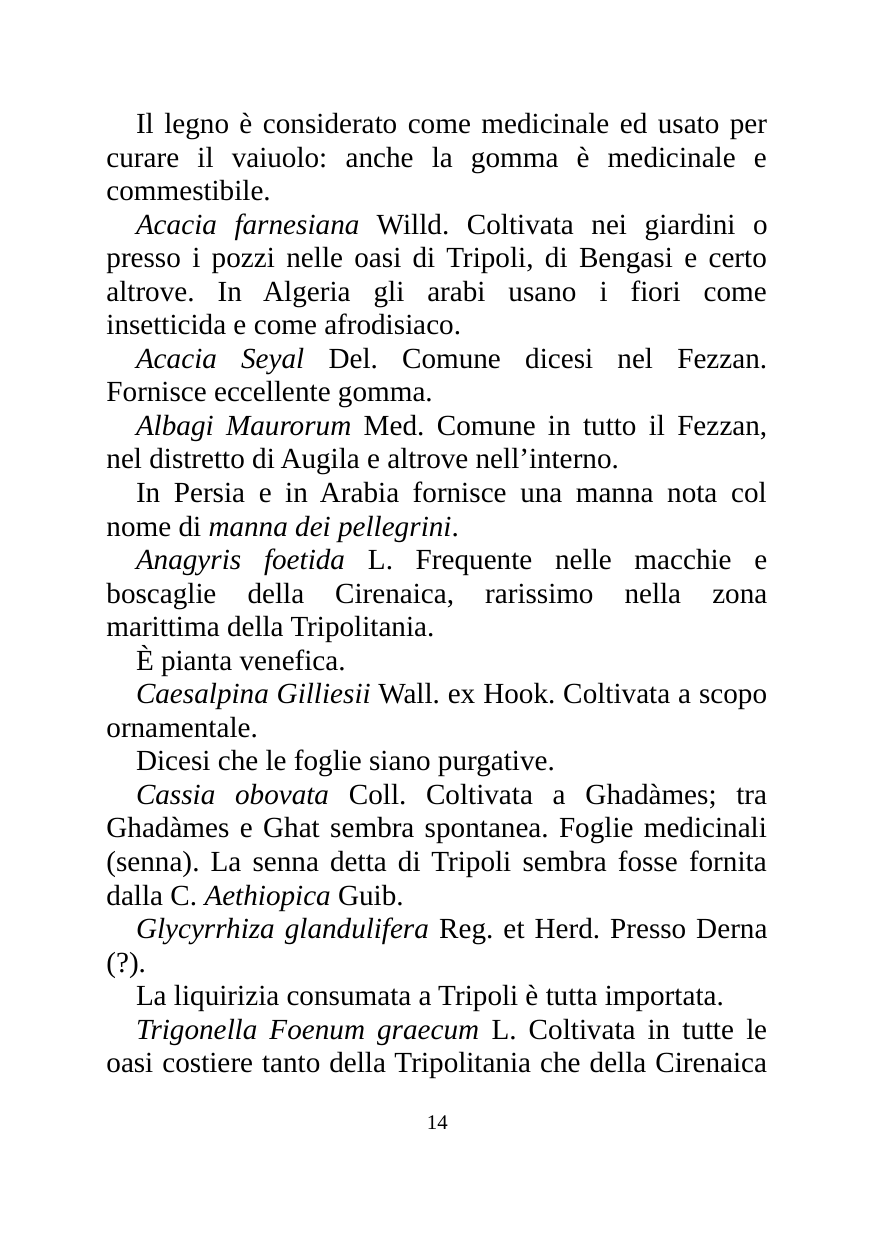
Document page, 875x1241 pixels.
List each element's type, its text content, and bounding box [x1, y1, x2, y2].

text Acacia farnesiana Willd. Coltivata nei giardini o presso i pozzi nelle oasi di Tripoli, di Bengasi e certo altrove. In Algeria gli arabi usano i fiori come insetticida e come afrodisiaco. [106, 207, 768, 341]
text Caesalpina Gilliesii Wall. ex Hook. Coltivata a scopo ornamentale. [106, 676, 768, 743]
text Trigonella Foenum graecum L. Coltivata in tutte le oasi costiere tanto della Tripolitania che della Cirenaica [106, 1012, 768, 1079]
text È pianta venefica. [106, 643, 768, 676]
text La liquirizia consumata a Tripoli è tutta importata. [106, 978, 768, 1012]
text Dicesi che le foglie siano purgative. [106, 743, 768, 777]
text In Persia e in Arabia fornisce una manna nota col nome di manna dei pellegrini. [106, 475, 768, 542]
text Glycyrrhiza glandulifera Reg. et Herd. Presso Derna (?). [106, 911, 768, 978]
text Cassia obovata Coll. Coltivata a Ghadàmes; tra Ghadàmes e Ghat sembra spontanea. Foglie medicinali (senna). La senna detta di Tripoli sembra fosse fornita dalla C. Aethiopica Guib. [106, 777, 768, 911]
text Il legno è considerato come medicinale ed usato per curare il vaiuolo: anche la gomma è medicinale e commestibile. [106, 106, 768, 207]
text Anagyris foetida L. Frequente nelle macchie e boscaglie della Cirenaica, rarissimo nella zona marittima della Tripolitania. [106, 542, 768, 643]
text Acacia Seyal Del. Comune dicesi nel Fezzan. Fornisce eccellente gomma. [106, 341, 768, 408]
text Albagi Maurorum Med. Comune in tutto il Fezzan, nel distretto di Augila e altrove nell’interno. [106, 408, 768, 475]
